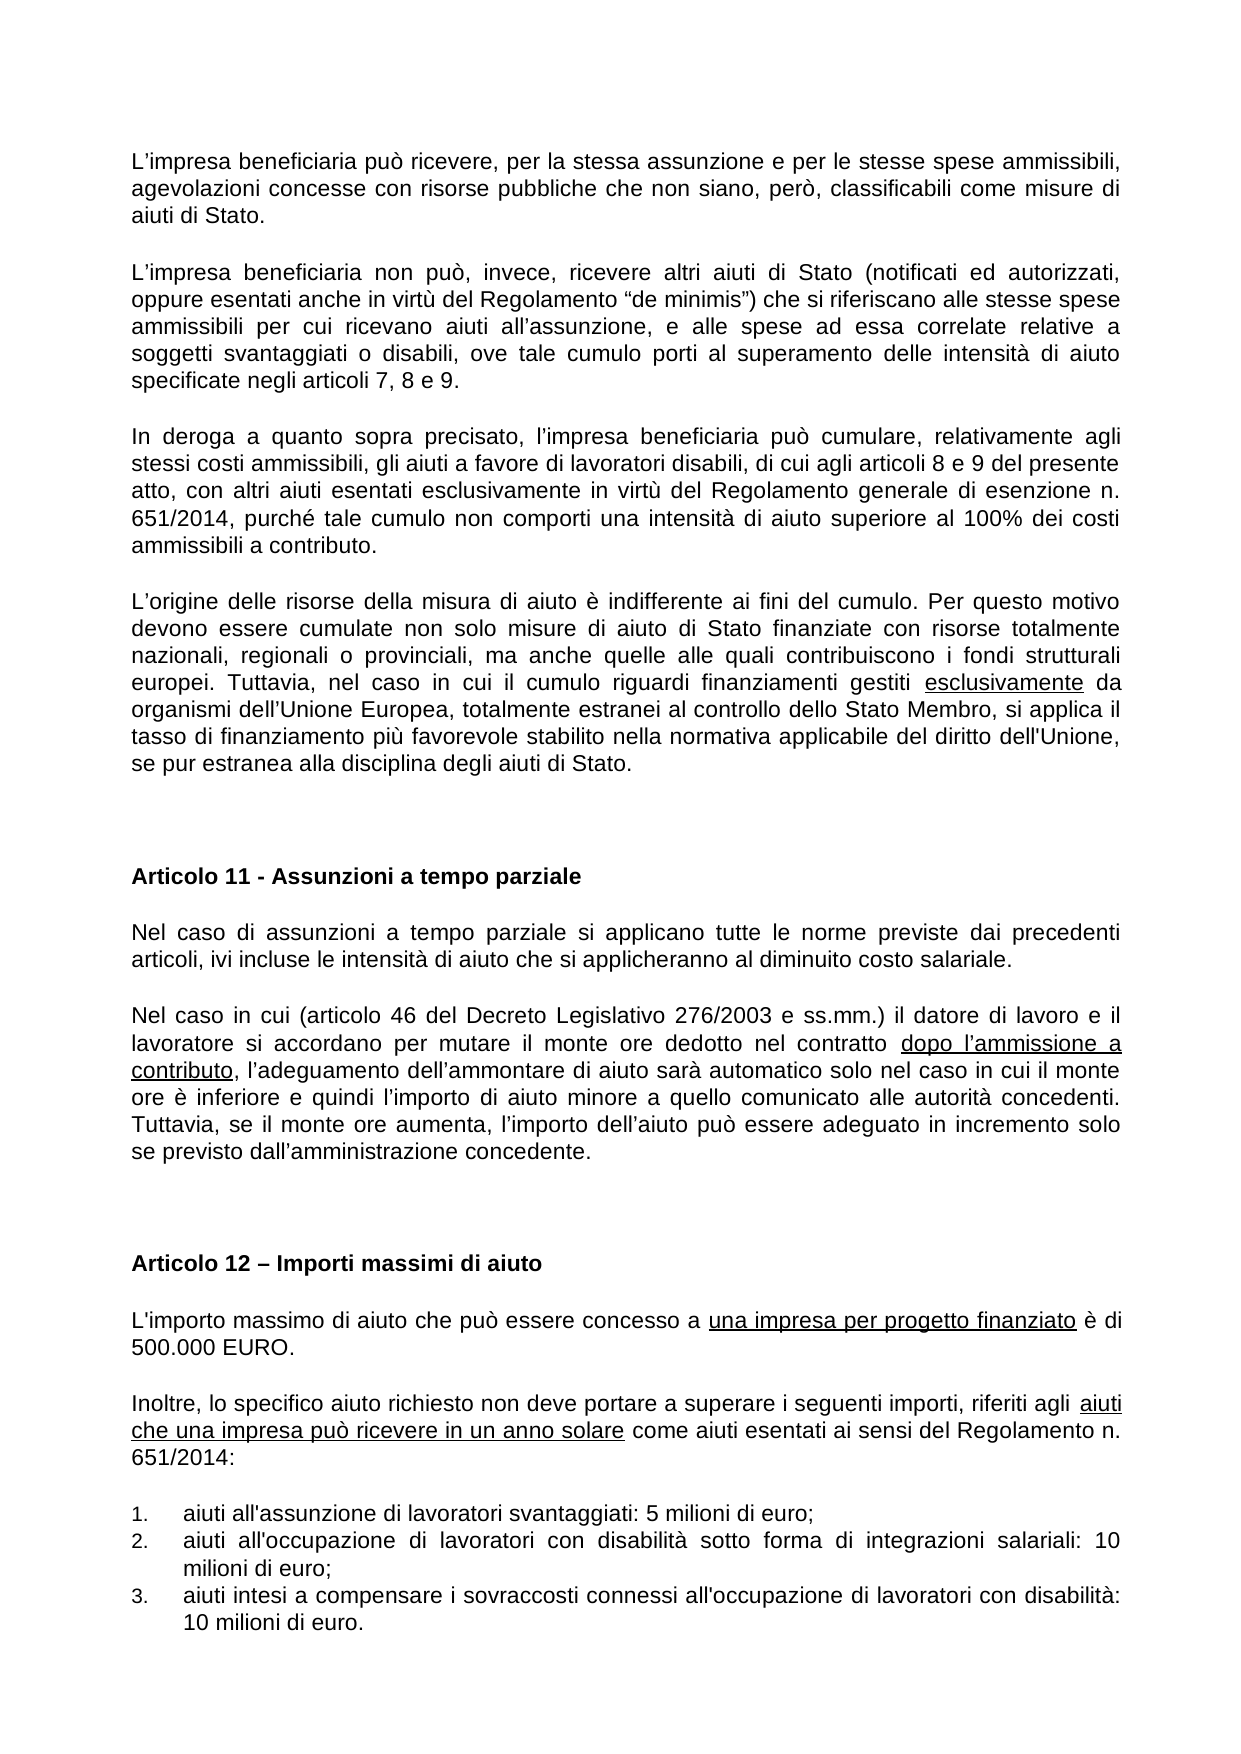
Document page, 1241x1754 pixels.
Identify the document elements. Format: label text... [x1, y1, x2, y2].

text Nel caso di assunzioni a tempo parziale si applicano tutte le norme previste dai precedenti articoli, ivi incluse le intensità di aiuto che si applicheranno al diminuito costo salariale. [131, 918, 1122, 973]
text Articolo 11 - Assunzioni a tempo parziale [131, 862, 1122, 889]
text Inoltre, lo specifico aiuto richiesto non deve portare a superare i seguenti importi, riferiti agli aiuti che una impresa può ricevere in un anno solare come aiuti esentati ai sensi del Regolamento n. 651/2014: [131, 1389, 1122, 1471]
text Articolo 12 – Importi massimi di aiuto [131, 1250, 1122, 1277]
list aiuti all'occupazione di lavoratori con disabilità sotto forma di integrazioni salariali: 10 milioni di euro; [131, 1527, 1122, 1581]
list aiuti intesi a compensare i sovraccosti connessi all'occupazione di lavoratori con disabilità: 10 milioni di euro. [131, 1581, 1122, 1635]
text L’impresa beneficiaria può ricevere, per la stessa assunzione e per le stesse spese ammissibili, agevolazioni concesse con risorse pubbliche che non siano, però, classificabili come misure di aiuti di Stato. [131, 148, 1122, 229]
text L’impresa beneficiaria non può, invece, ricevere altri aiuti di Stato (notificati ed autorizzati, oppure esentati anche in virtù del Regolamento “de minimis”) che si riferiscano alle stesse spese ammissibili per cui ricevano aiuti all’assunzione, e alle spese ad essa correlate relative a soggetti svantaggiati o disabili, ove tale cumulo porti al superamento delle intensità di aiuto specificate negli articoli 7, 8 e 9. [131, 258, 1122, 393]
text In deroga a quanto sopra precisato, l’impresa beneficiaria può cumulare, relativamente agli stessi costi ammissibili, gli aiuti a favore di lavoratori disabili, di cui agli articoli 8 e 9 del presente atto, con altri aiuti esentati esclusivamente in virtù del Regolamento generale di esenzione n. 651/2014, purché tale cumulo non comporti una intensità di aiuto superiore al 100% dei costi ammissibili a contributo. [131, 423, 1122, 558]
text Nel caso in cui (articolo 46 del Decreto Legislativo 276/2003 e ss.mm.) il datore di lavoro e il lavoratore si accordano per mutare il monte ore dedotto nel contratto dopo l’ammissione a contributo, l’adeguamento dell’ammontare di aiuto sarà automatico solo nel caso in cui il monte ore è inferiore e quindi l’importo di aiuto minore a quello comunicato alle autorità concedenti. Tuttavia, se il monte ore aumenta, l’importo dell’aiuto può essere adeguato in incremento solo se previsto dall’amministrazione concedente. [131, 1002, 1122, 1164]
list aiuti all'assunzione di lavoratori svantaggiati: 5 milioni di euro; [131, 1500, 1122, 1527]
text L'importo massimo di aiuto che può essere concesso a una impresa per progetto finanziato è di 500.000 EURO. [131, 1306, 1122, 1360]
text L’origine delle risorse della misura di aiuto è indifferente ai fini del cumulo. Per questo motivo devono essere cumulate non solo misure di aiuto di Stato finanziate con risorse totalmente nazionali, regionali o provinciali, ma anche quelle alle quali contribuiscono i fondi strutturali europei. Tuttavia, nel caso in cui il cumulo riguardi finanziamenti gestiti esclusivamente da organismi dell’Unione Europea, totalmente estranei al controllo dello Stato Membro, si applica il tasso di finanziamento più favorevole stabilito nella normativa applicabile del diritto dell'Unione, se pur estranea alla disciplina degli aiuti di Stato. [131, 587, 1122, 777]
